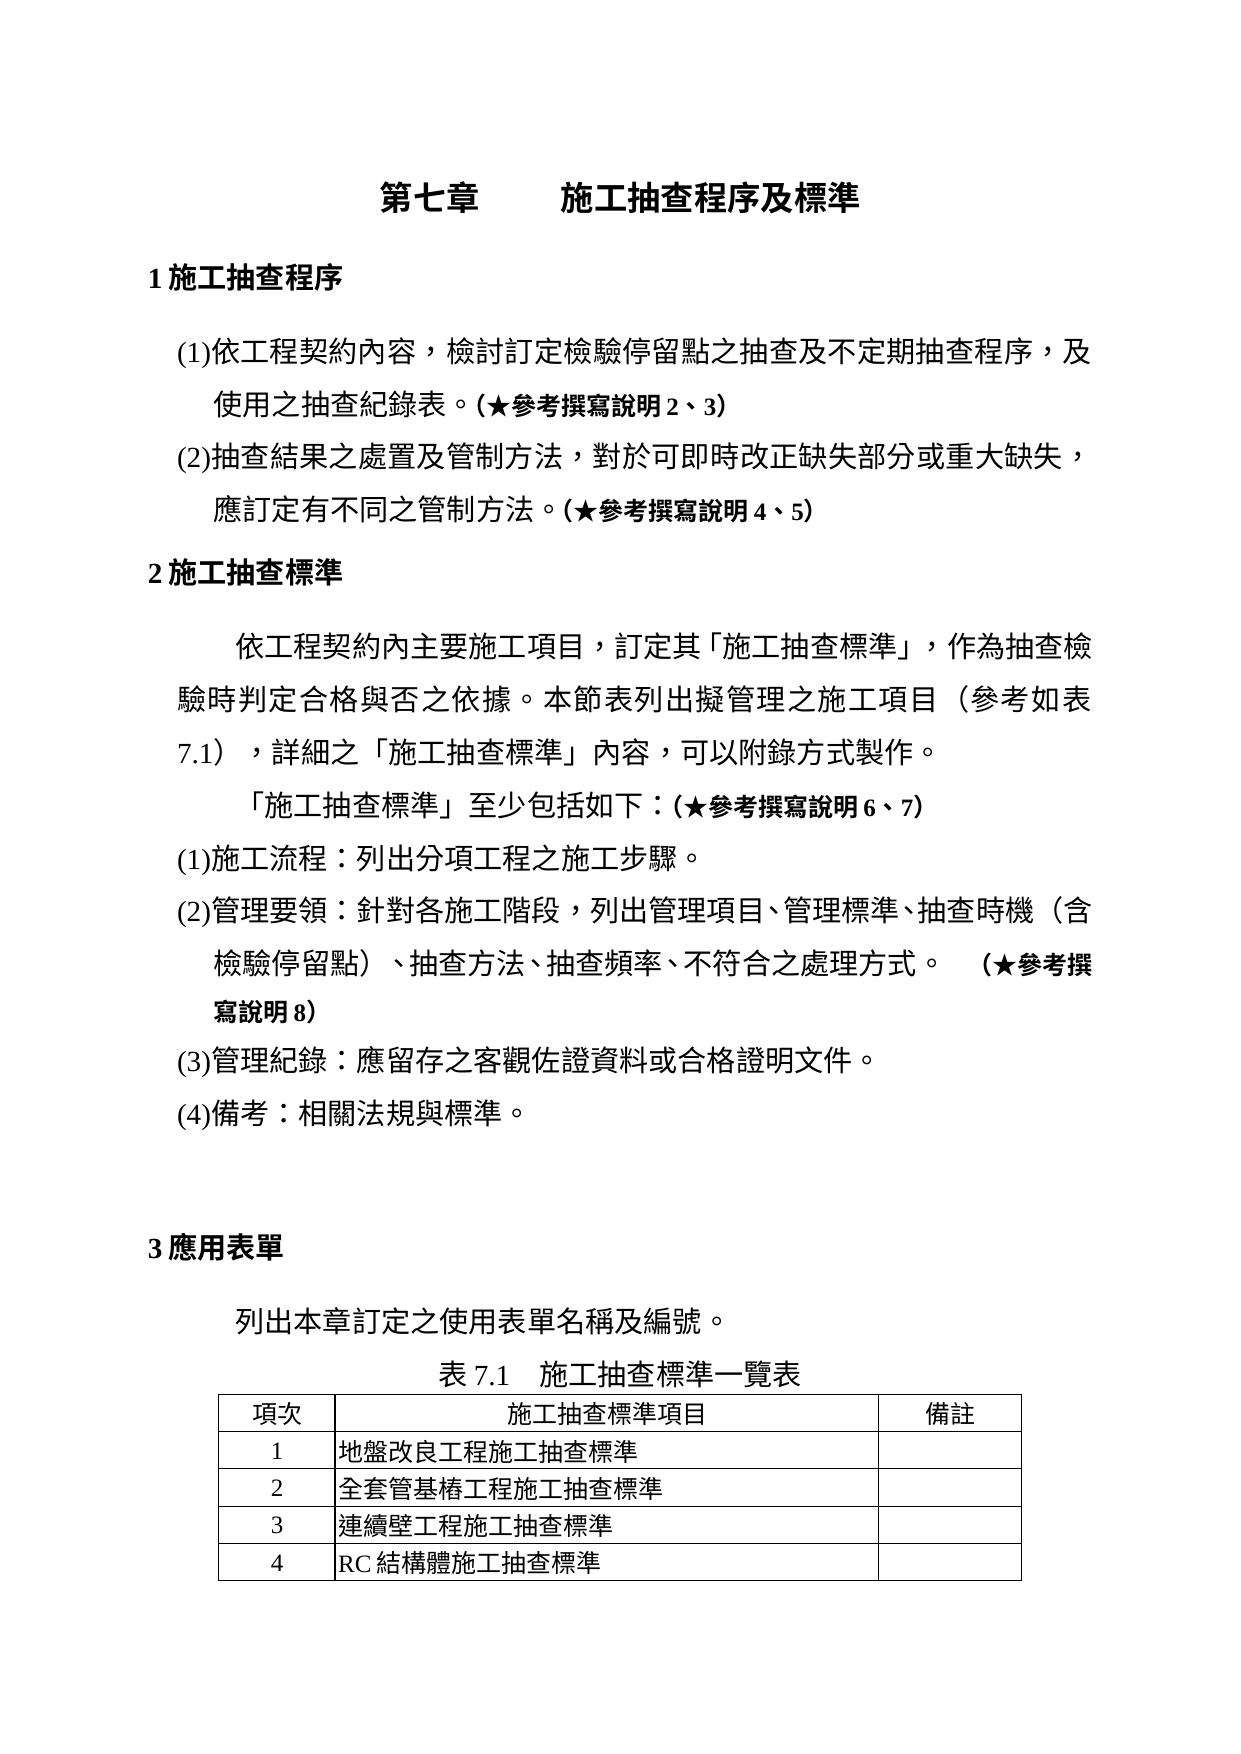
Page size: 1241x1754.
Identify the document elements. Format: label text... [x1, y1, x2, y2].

text 表7.1 施工抽查標準一覽表 [148, 1351, 1092, 1394]
text (2)管理要領：針對各施工階段，列出管理項目、管理標準、抽查時機（含檢驗停留點）、抽查方法、抽查頻率、不符合之處理方式。（★參考撰寫說明8） [177, 888, 1092, 1028]
text (2)抽查結果之處置及管制方法，對於可即時改正缺失部分或重大缺失，應訂定有不同之管制方法。（★參考撰寫說明4、5） [177, 434, 1092, 529]
table_cell [879, 1432, 1021, 1468]
subtitle 2施工抽查標準 [148, 550, 1092, 592]
table_cell 地盤改良工程施工抽查標準 [336, 1432, 878, 1468]
text (1)施工流程：列出分項工程之施工步驟。 [177, 835, 1092, 877]
text (4)備考：相關法規與標準。 [177, 1090, 1092, 1133]
table_cell 3 [219, 1507, 334, 1543]
subtitle 第七章 施工抽查程序及標準 [148, 172, 1092, 220]
table_cell [879, 1544, 1021, 1580]
text (1)依工程契約內容，檢討訂定檢驗停留點之抽查及不定期抽查程序，及使用之抽查紀錄表。（★參考撰寫說明2、3） [177, 328, 1092, 423]
table_cell 全套管基樁工程施工抽查標準 [336, 1469, 878, 1506]
table_cell 4 [219, 1544, 334, 1580]
table_cell [879, 1507, 1021, 1543]
table_cell 連續壁工程施工抽查標準 [336, 1507, 878, 1543]
table_cell 1 [219, 1432, 334, 1468]
text (3)管理紀錄：應留存之客觀佐證資料或合格證明文件。 [177, 1037, 1092, 1080]
table_header 施工抽查標準項目 [336, 1395, 878, 1431]
text 「施工抽查標準」至少包括如下：（★參考撰寫說明6、7） [177, 782, 1092, 825]
text 依工程契約內主要施工項目，訂定其「施工抽查標準」，作為抽查檢驗時判定合格與否之依據。本節表列出擬管理之施工項目（參考如表7.1），詳細之「施工抽查標準」內容，可以附錄方式製作。 [177, 624, 1092, 772]
subtitle 3應用表單 [148, 1225, 1092, 1267]
table_header 項次 [219, 1395, 334, 1431]
table_header 備註 [879, 1395, 1021, 1431]
table_cell RC結構體施工抽查標準 [336, 1544, 878, 1580]
text 列出本章訂定之使用表單名稱及編號。 [177, 1298, 1092, 1341]
table_cell [879, 1469, 1021, 1506]
table_cell 2 [219, 1469, 334, 1506]
subtitle 1施工抽查程序 [148, 254, 1092, 297]
